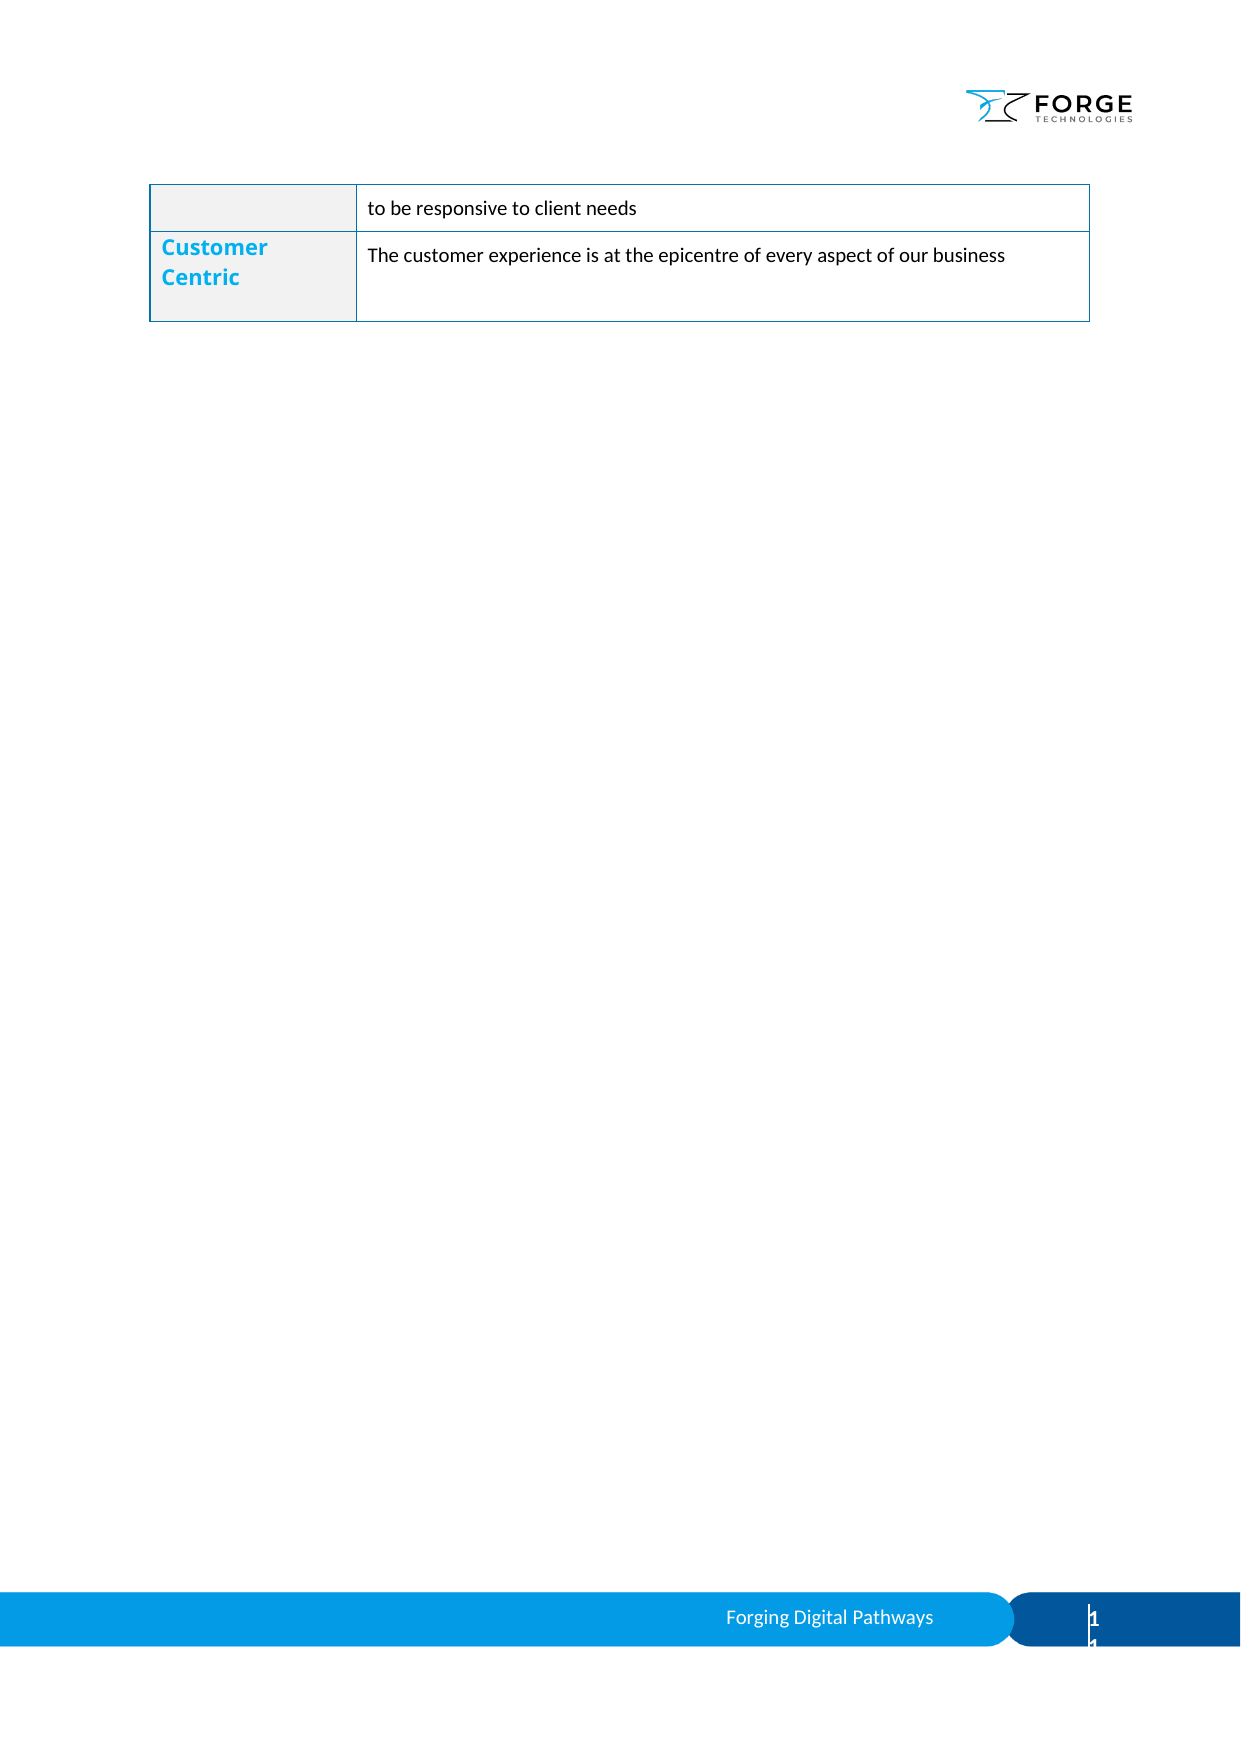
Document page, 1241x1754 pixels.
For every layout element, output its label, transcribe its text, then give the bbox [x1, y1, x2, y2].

table_cell Business processes are developed in such a way to always ensure we maintain the § to be responsive to client needs [357, 185, 1089, 231]
table_cell Customer Centric [151, 232, 356, 321]
table_cell Agility [151, 185, 356, 231]
table_cell The customer experience is at the epicentre of every aspect of our business [357, 232, 1089, 321]
